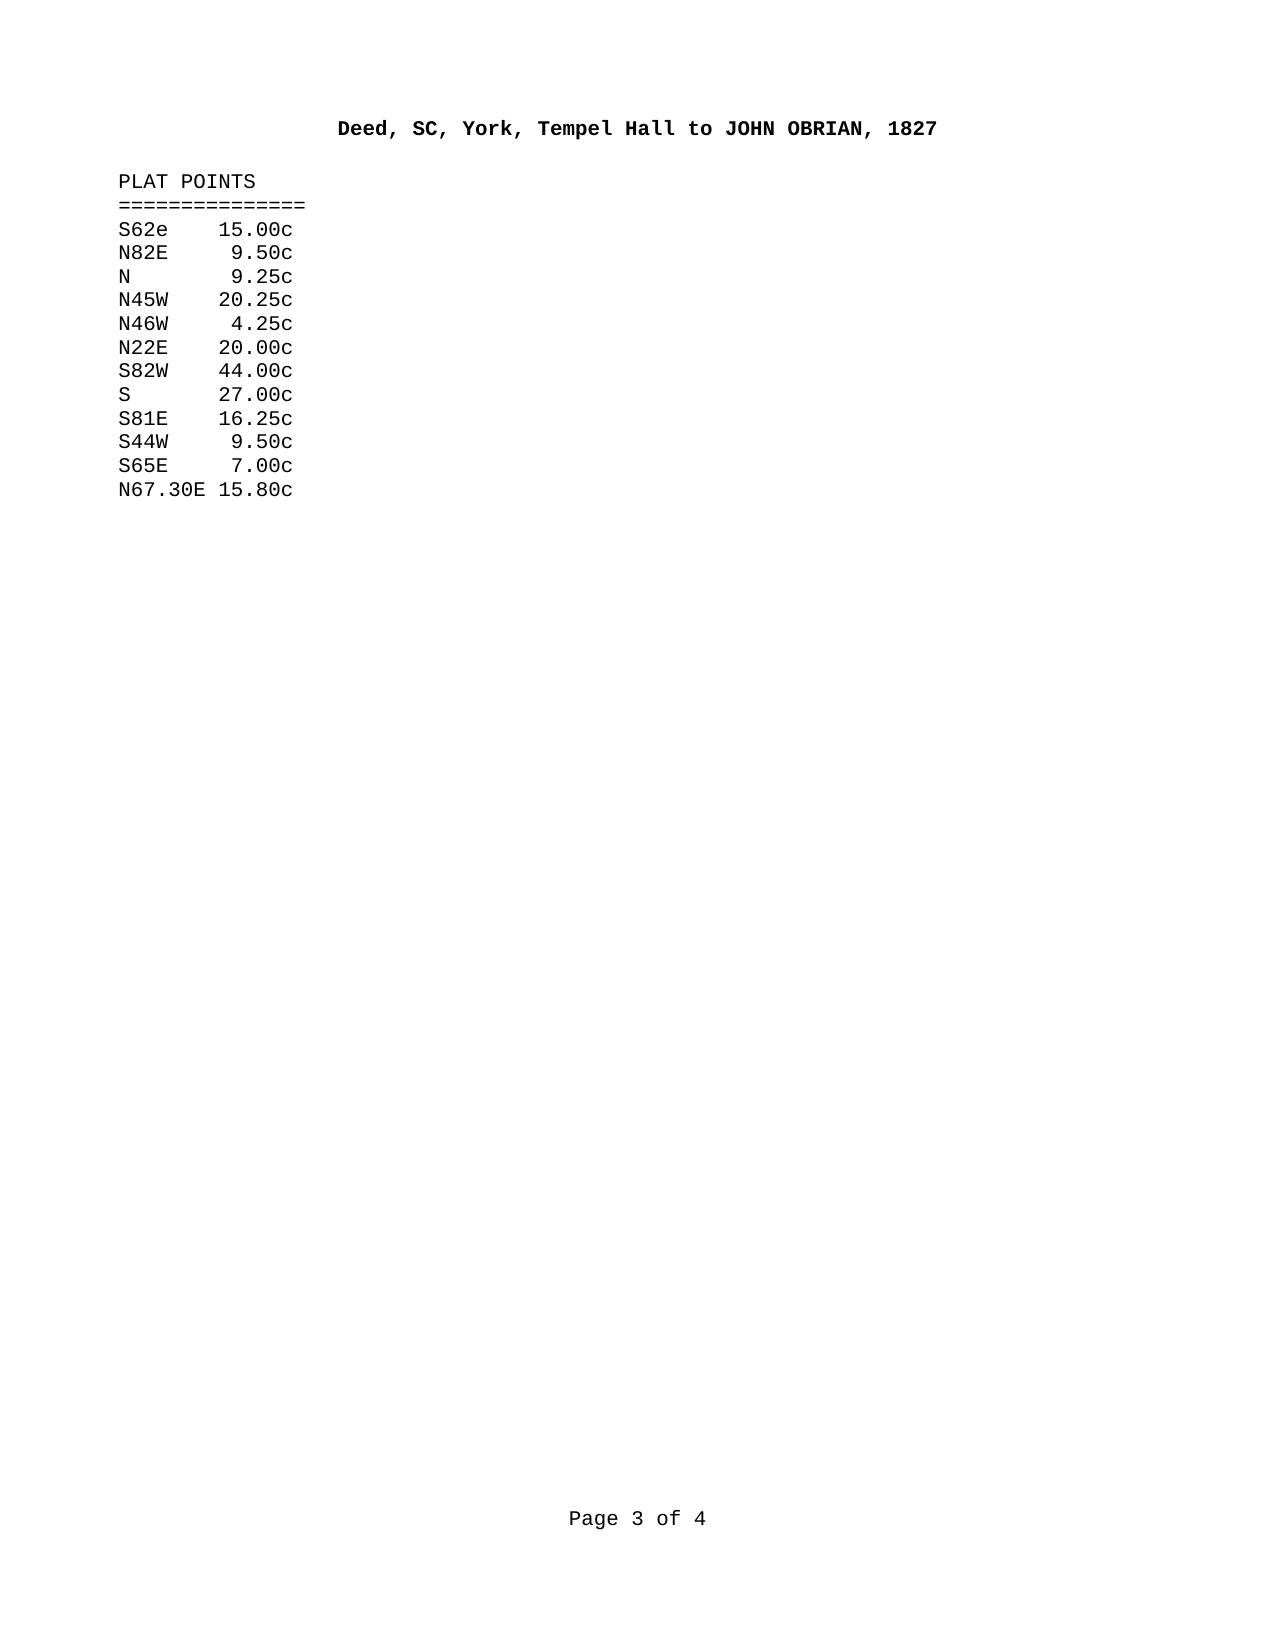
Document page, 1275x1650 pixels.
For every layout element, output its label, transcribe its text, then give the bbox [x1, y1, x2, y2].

text =============== [118, 195, 1157, 218]
text S82W 44.00c [118, 360, 1157, 384]
text N45W 20.25c [118, 289, 1157, 313]
text S44W 9.50c [118, 431, 1157, 455]
text N 9.25c [118, 266, 1157, 289]
text S62e 15.00c [118, 218, 1157, 242]
text N82E 9.50c [118, 242, 1157, 266]
text S65E 7.00c [118, 455, 1157, 479]
text N46W 4.25c [118, 313, 1157, 337]
text S 27.00c [118, 384, 1157, 408]
text N22E 20.00c [118, 337, 1157, 360]
text S81E 16.25c [118, 408, 1157, 431]
text PLAT POINTS [118, 171, 1157, 195]
text N67.30E 15.80c [118, 479, 1157, 502]
